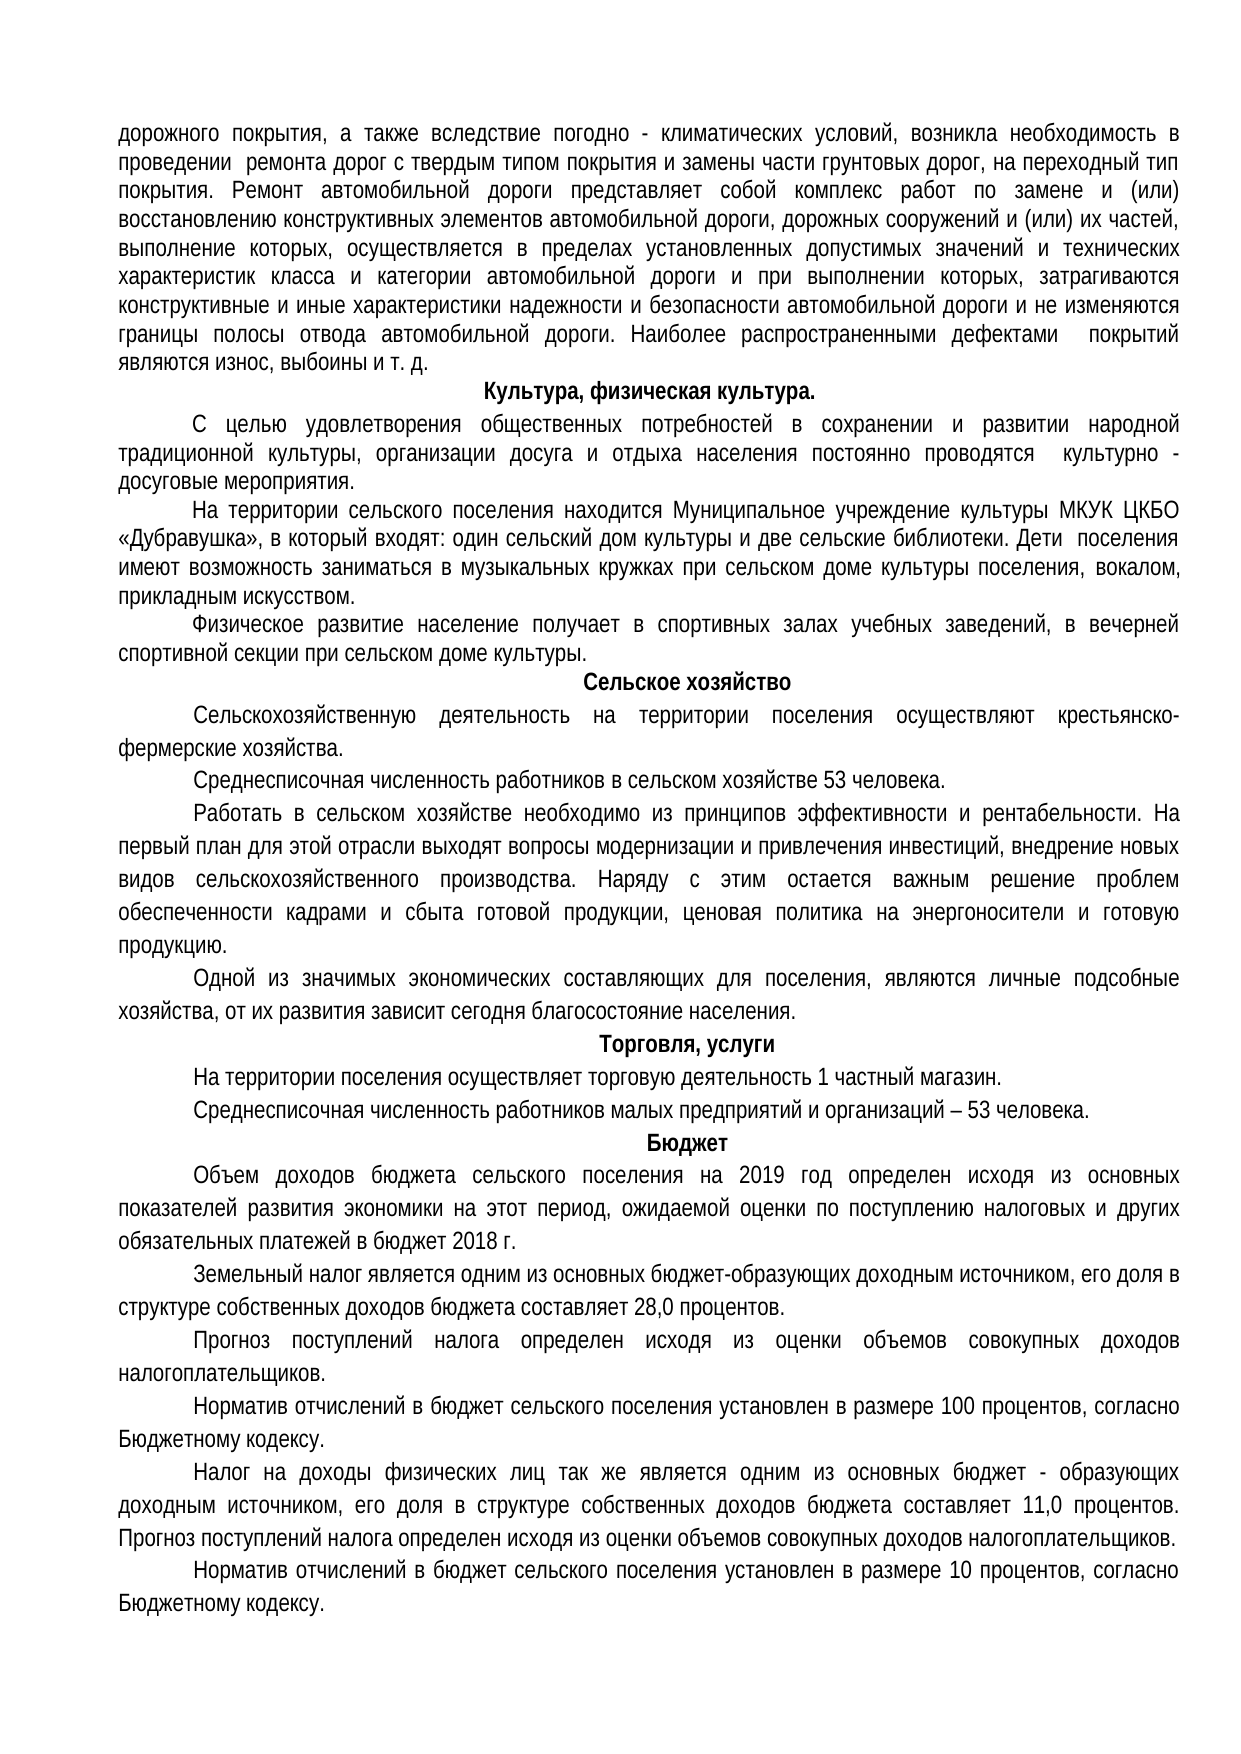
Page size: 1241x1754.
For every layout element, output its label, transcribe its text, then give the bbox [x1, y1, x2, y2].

text Торговля, услуги [118, 1029, 1181, 1057]
text Бюджет [118, 1127, 1181, 1156]
text Прогноз поступлений налога определен исходя из оценки объемов совокупных доходов налогоплательщиков. [118, 1325, 1181, 1387]
text Одной из значимых экономических составляющих для поселения, являются личные подсобные хозяйства, от их развития зависит сегодня благосостояние населения. [118, 963, 1181, 1024]
text Налог на доходы физических лиц так же является одним из основных бюджет - образующих доходным источником, его доля в структуре собственных доходов бюджета составляет 11,0 процентов. Прогноз поступлений налога определен исходя из оценки объемов совокупных доходов налогоплательщиков. [118, 1457, 1181, 1551]
text Среднесписочная численность работников в сельском хозяйстве 53 человека. [118, 765, 1181, 794]
text Сельскохозяйственную деятельность на территории поселения осуществляют крестьянско-фермерские хозяйства. [118, 699, 1181, 761]
text Сельское хозяйство [118, 667, 1181, 695]
text С целью удовлетворения общественных потребностей в сохранении и развитии народной традиционной культуры, организации досуга и отдыха населения постоянно проводятся культурно - досуговые мероприятия. [118, 409, 1181, 495]
text Норматив отчислений в бюджет сельского поселения установлен в размере 10 процентов, согласно Бюджетному кодексу. [118, 1555, 1181, 1617]
text На территории сельского поселения находится Муниципальное учреждение культуры МКУК ЦКБО «Дубравушка», в который входят: один сельский дом культуры и две сельские библиотеки. Дети поселения имеют возможность заниматься в музыкальных кружках при сельском доме культуры поселения, вокалом, прикладным искусством. [118, 495, 1181, 609]
text Земельный налог является одним из основных бюджет-образующих доходным источником, его доля в структуре собственных доходов бюджета составляет 28,0 процентов. [118, 1259, 1181, 1321]
text Работать в сельском хозяйстве необходимо из принципов эффективности и рентабельности. На первый план для этой отрасли выходят вопросы модернизации и привлечения инвестиций, внедрение новых видов сельскохозяйственного производства. Наряду с этим остается важным решение проблем обеспеченности кадрами и сбыта готовой продукции, ценовая политика на энергоносители и готовую продукцию. [118, 798, 1181, 959]
text Объем доходов бюджета сельского поселения на 2019 год определен исходя из основных показателей развития экономики на этот период, ожидаемой оценки по поступлению налоговых и других обязательных платежей в бюджет 2018 г. [118, 1160, 1181, 1255]
text На территории поселения осуществляет торговую деятельность 1 частный магазин. [118, 1062, 1181, 1090]
text Культура, физическая культура. [118, 376, 1181, 404]
text дорожного покрытия, а также вследствие погодно - климатических условий, возникла необходимость в проведении ремонта дорог с твердым типом покрытия и замены части грунтовых дорог, на переходный тип покрытия. Ремонт автомобильной дороги представляет собой комплекс работ по замене и (или) восстановлению конструктивных элементов автомобильной дороги, дорожных сооружений и (или) их частей, выполнение которых, осуществляется в пределах установленных допустимых значений и технических характеристик класса и категории автомобильной дороги и при выполнении которых, затрагиваются конструктивные и иные характеристики надежности и безопасности автомобильной дороги и не изменяются границы полосы отвода автомобильной дороги. Наиболее распространенными дефектами покрытий являются износ, выбоины и т. д. [118, 118, 1181, 376]
text Физическое развитие население получает в спортивных залах учебных заведений, в вечерней спортивной секции при сельском доме культуры. [118, 609, 1181, 667]
text Среднесписочная численность работников малых предприятий и организаций – 53 человека. [118, 1094, 1181, 1123]
text Норматив отчислений в бюджет сельского поселения установлен в размере 100 процентов, согласно Бюджетному кодексу. [118, 1391, 1181, 1452]
